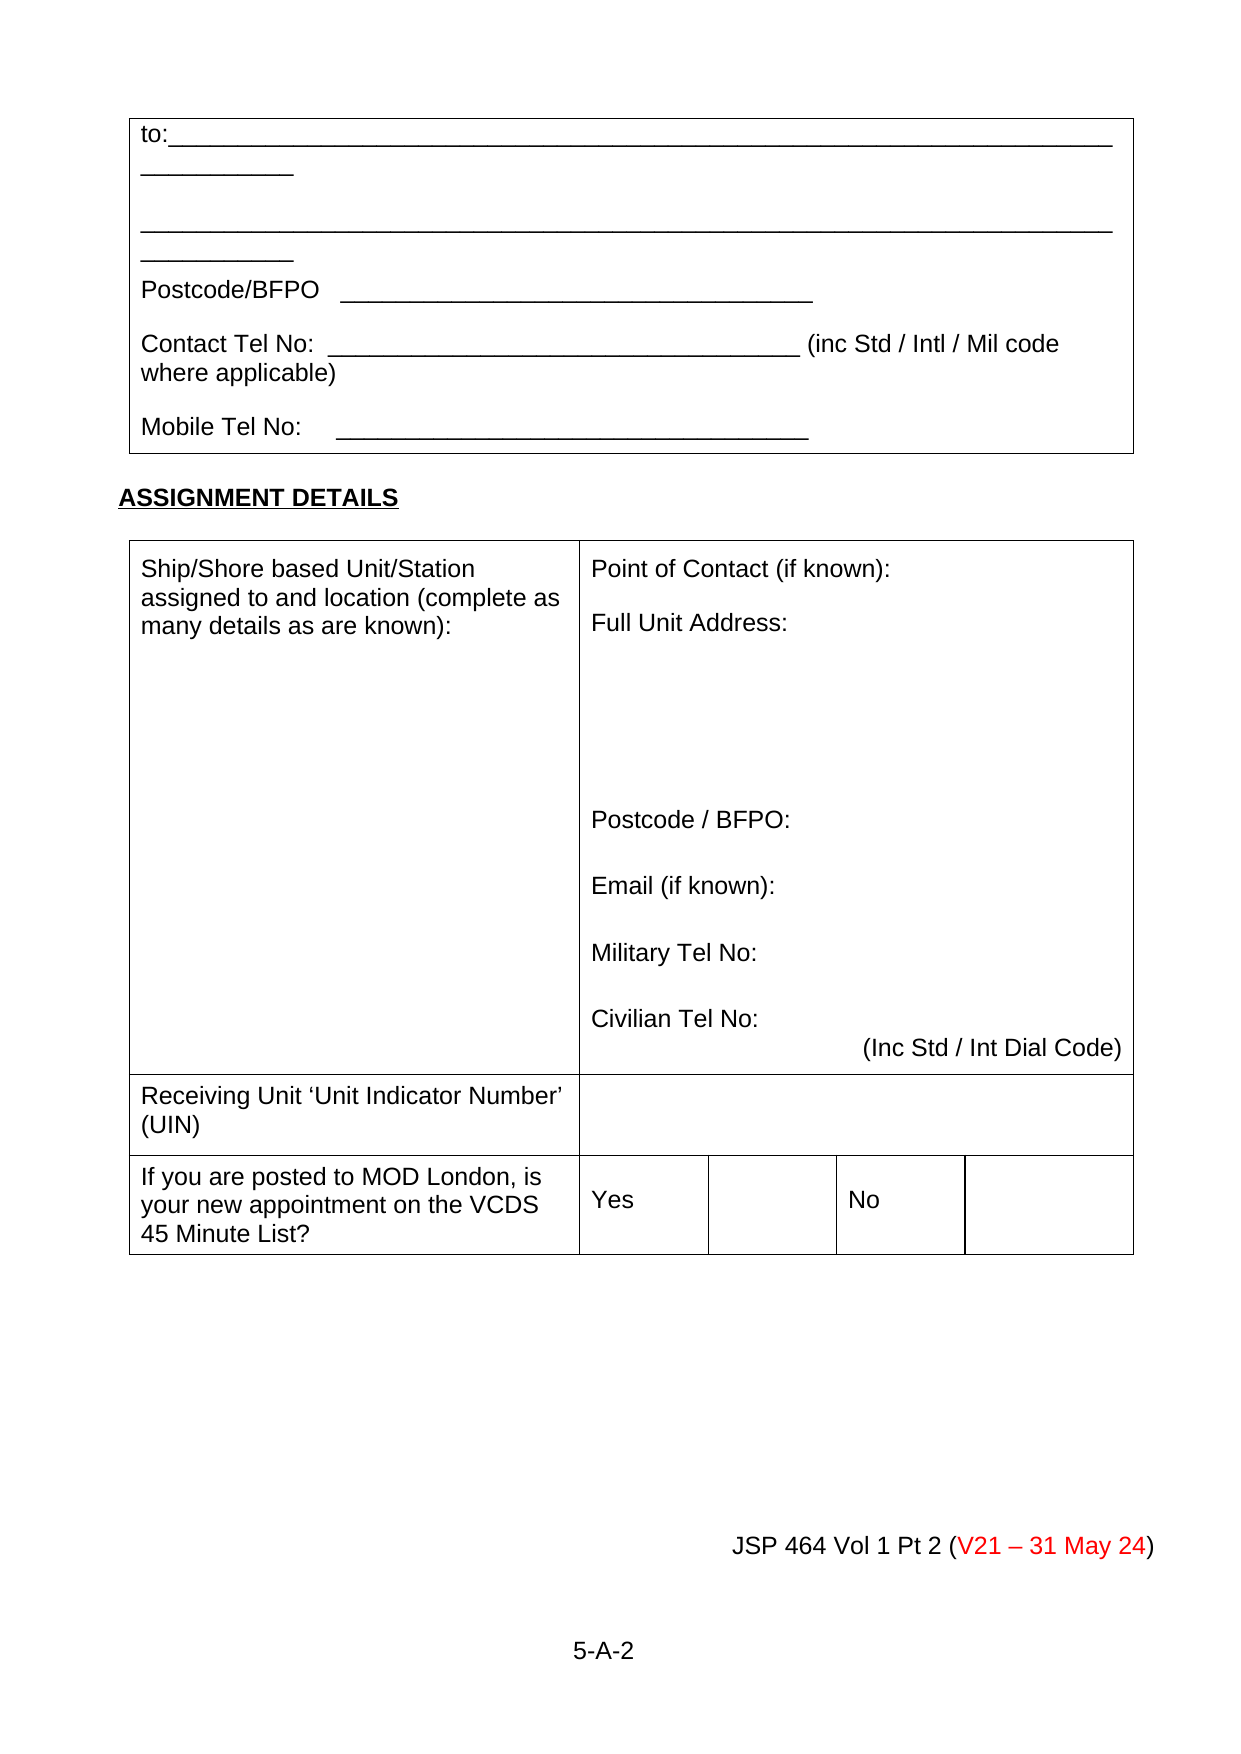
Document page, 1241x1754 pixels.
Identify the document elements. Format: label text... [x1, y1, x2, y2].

table_cell [709, 1156, 836, 1254]
table_cell If you are posted to MOD London, is your new appointment on the VCDS 45 Minute List? [130, 1156, 579, 1254]
table_cell Receiving Unit ‘Unit Indicator Number’ (UIN) [130, 1075, 579, 1154]
table_cell [580, 1075, 1133, 1154]
table_header Ship/Shore based Unit/Station assigned to and location (complete as many details as are known): [130, 541, 579, 1074]
table_cell Yes [580, 1156, 708, 1254]
text ASSIGNMENT DETAILS [118, 483, 1122, 511]
table_cell Address where correspondence / offer should be sent (i.e. your current accommodation address): to:_______________________________________________________________________________ _________________________________________________________________________________ Postcode/BFPO __________________________________ Contact Tel No: __________________________________ (inc Std / Intl / Mil code where applicable) Mobile Tel No: __________________________________ [130, 119, 1133, 453]
table_cell [966, 1156, 1133, 1254]
table_cell No [837, 1156, 964, 1254]
table_header Point of Contact (if known): Full Unit Address: Postcode / BFPO: Email (if known): Military Tel No: Civilian Tel No: (Inc Std / Int Dial Code) [580, 541, 1133, 1074]
